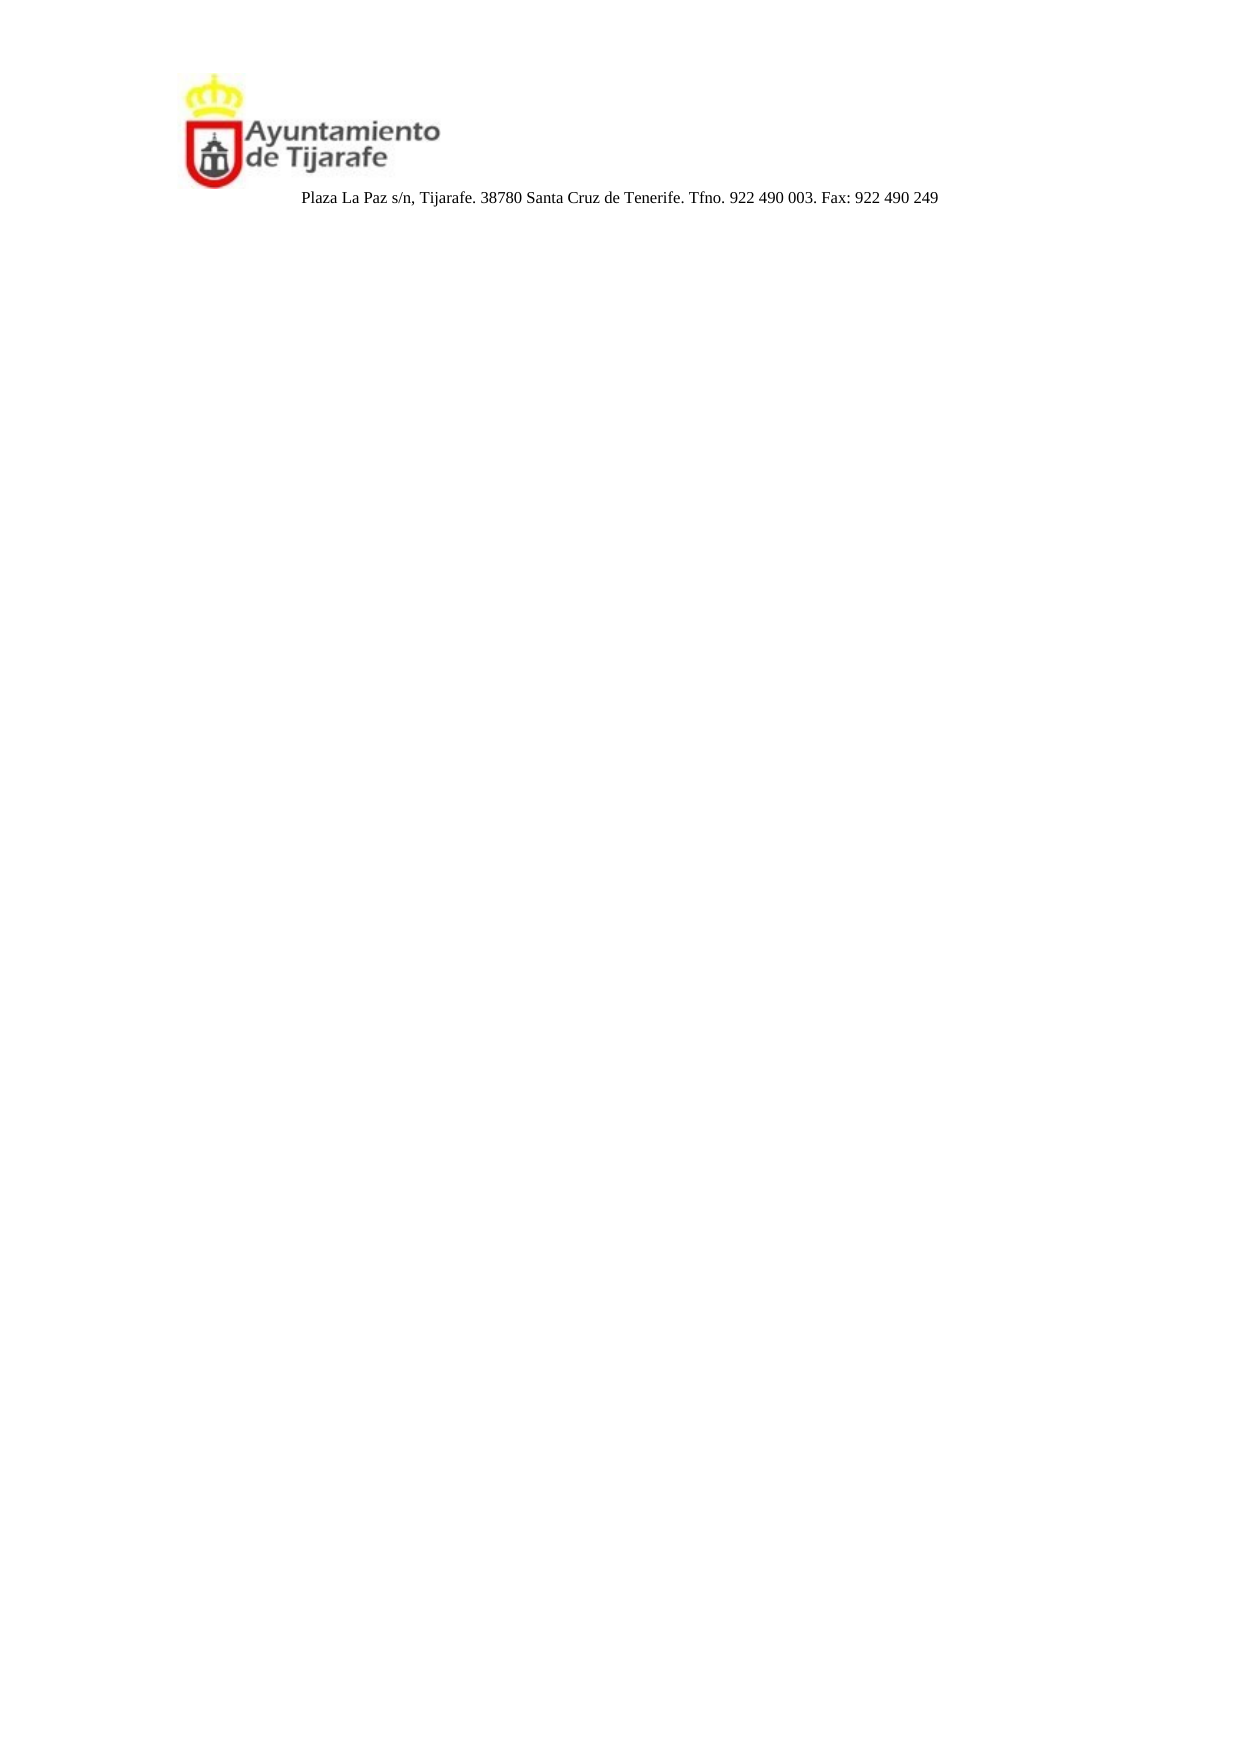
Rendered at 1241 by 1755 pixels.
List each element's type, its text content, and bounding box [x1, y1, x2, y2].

text Plaza La Paz s/n, Tijarafe. 38780 Santa Cruz de Tenerife. Tfno. 922 490 003. Fax: 922 490 249 [175, 187, 1065, 207]
